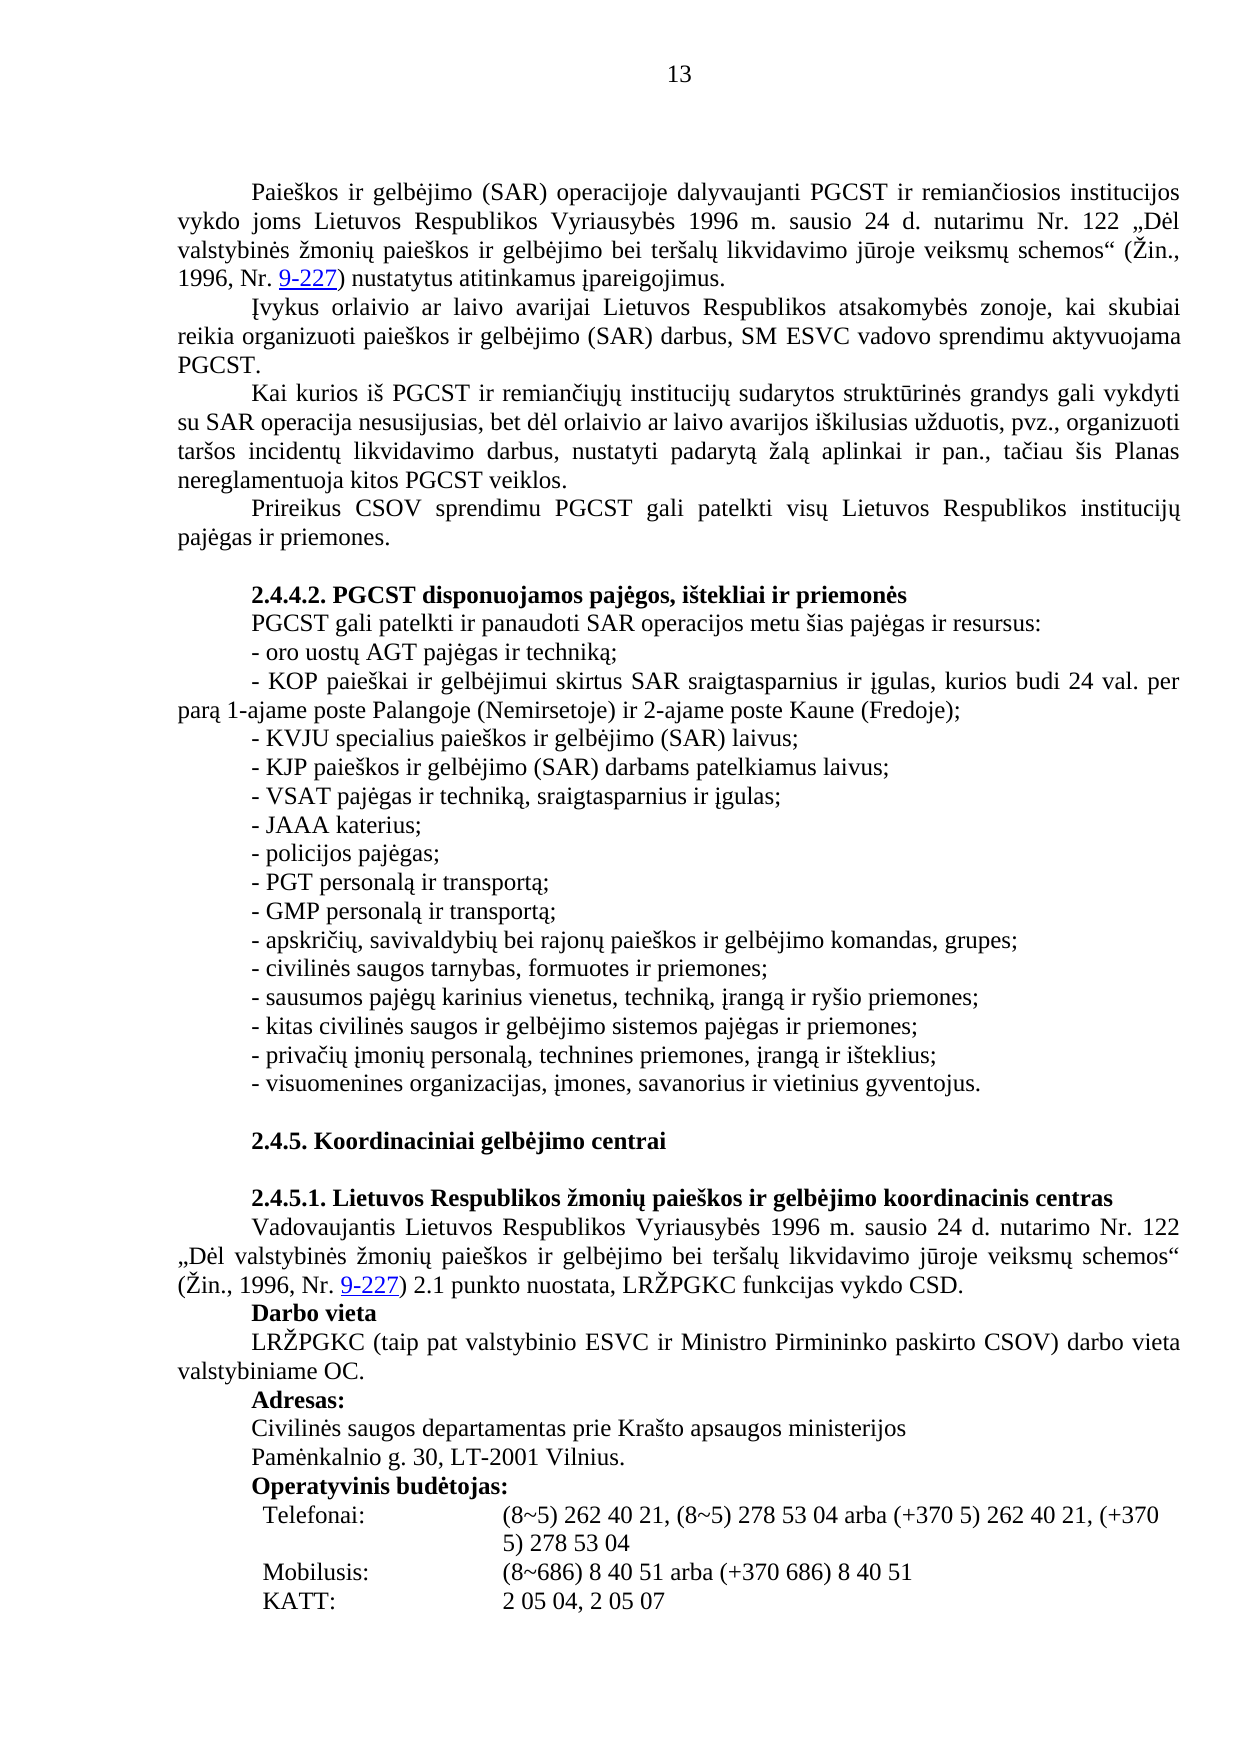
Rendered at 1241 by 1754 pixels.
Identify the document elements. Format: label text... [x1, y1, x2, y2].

text - policijos pajėgas; [177, 838, 1181, 867]
text - KOP paieškai ir gelbėjimui skirtus SAR sraigtasparnius ir įgulas, kurios budi 24 val. per parą 1-ajame poste Palangoje (Nemirsetoje) ir 2-ajame poste Kaune (Fredoje); [177, 666, 1181, 723]
text 2.4.5. Koordinaciniai gelbėjimo centrai [177, 1126, 1181, 1155]
text Pamėnkalnio g. 30, LT-2001 Vilnius. [177, 1442, 1181, 1471]
text - civilinės saugos tarnybas, formuotes ir priemones; [177, 953, 1181, 982]
text Įvykus orlaivio ar laivo avarijai Lietuvos Respublikos atsakomybės zonoje, kai skubiai reikia organizuoti paieškos ir gelbėjimo (SAR) darbus, SM ESVC vadovo sprendimu aktyvuojama PGCST. [177, 292, 1181, 378]
text - kitas civilinės saugos ir gelbėjimo sistemos pajėgas ir priemones; [177, 1011, 1181, 1040]
text - visuomenines organizacijas, įmones, savanorius ir vietinius gyventojus. [177, 1068, 1181, 1097]
text Prireikus CSOV sprendimu PGCST gali patelkti visų Lietuvos Respublikos institucijų pajėgas ir priemones. [177, 493, 1181, 551]
text Vadovaujantis Lietuvos Respublikos Vyriausybės 1996 m. sausio 24 d. nutarimo Nr. 122 „Dėl valstybinės žmonių paieškos ir gelbėjimo bei teršalų likvidavimo jūroje veiksmų schemos“ (Žin., 1996, Nr. 9-227) 2.1 punkto nuostata, LRŽPGKC funkcijas vykdo CSD. [177, 1212, 1181, 1298]
table_header (8~5) 262 40 21, (8~5) 278 53 04 arba (+370 5) 262 40 21, (+370 5) 278 53 04 [491, 1500, 1181, 1557]
text - VSAT pajėgas ir techniką, sraigtasparnius ir įgulas; [177, 781, 1181, 810]
text LRŽPGKC (taip pat valstybinio ESVC ir Ministro Pirmininko paskirto CSOV) darbo vieta valstybiniame OC. [177, 1327, 1181, 1385]
text 2.4.5.1. Lietuvos Respublikos žmonių paieškos ir gelbėjimo koordinacinis centras [177, 1183, 1181, 1212]
text - oro uostų AGT pajėgas ir techniką; [177, 637, 1181, 666]
text - apskričių, savivaldybių bei rajonų paieškos ir gelbėjimo komandas, grupes; [177, 925, 1181, 953]
table_cell (8~686) 8 40 51 arba (+370 686) 8 40 51 [491, 1557, 1181, 1586]
text Darbo vieta [177, 1298, 1181, 1327]
text - KJP paieškos ir gelbėjimo (SAR) darbams patelkiamus laivus; [177, 752, 1181, 781]
text 2.4.4.2. PGCST disponuojamos pajėgos, ištekliai ir priemonės [177, 580, 1181, 608]
text - KVJU specialius paieškos ir gelbėjimo (SAR) laivus; [177, 723, 1181, 752]
text Civilinės saugos departamentas prie Krašto apsaugos ministerijos [177, 1413, 1181, 1442]
text - PGT personalą ir transportą; [177, 867, 1181, 896]
text - sausumos pajėgų karinius vienetus, techniką, įrangą ir ryšio priemones; [177, 982, 1181, 1011]
text Paieškos ir gelbėjimo (SAR) operacijoje dalyvaujanti PGCST ir remiančiosios institucijos vykdo joms Lietuvos Respublikos Vyriausybės 1996 m. sausio 24 d. nutarimu Nr. 122 „Dėl valstybinės žmonių paieškos ir gelbėjimo bei teršalų likvidavimo jūroje veiksmų schemos“ (Žin., 1996, Nr. 9-227) nustatytus atitinkamus įpareigojimus. [177, 177, 1181, 292]
table_header Telefonai: [177, 1500, 491, 1557]
table_cell KATT: [177, 1586, 491, 1615]
text Kai kurios iš PGCST ir remiančiųjų institucijų sudarytos struktūrinės grandys gali vykdyti su SAR operacija nesusijusias, bet dėl orlaivio ar laivo avarijos iškilusias užduotis, pvz., organizuoti taršos incidentų likvidavimo darbus, nustatyti padarytą žalą aplinkai ir pan., tačiau šis Planas nereglamentuoja kitos PGCST veiklos. [177, 378, 1181, 493]
text - GMP personalą ir transportą; [177, 896, 1181, 925]
text Adresas: [177, 1385, 1181, 1413]
table_cell Mobilusis: [177, 1557, 491, 1586]
text Operatyvinis budėtojas: [177, 1471, 1181, 1500]
text - privačių įmonių personalą, technines priemones, įrangą ir išteklius; [177, 1040, 1181, 1068]
table_cell 2 05 04, 2 05 07 [491, 1586, 1181, 1615]
text - JAAA katerius; [177, 810, 1181, 838]
text PGCST gali patelkti ir panaudoti SAR operacijos metu šias pajėgas ir resursus: [177, 608, 1181, 637]
